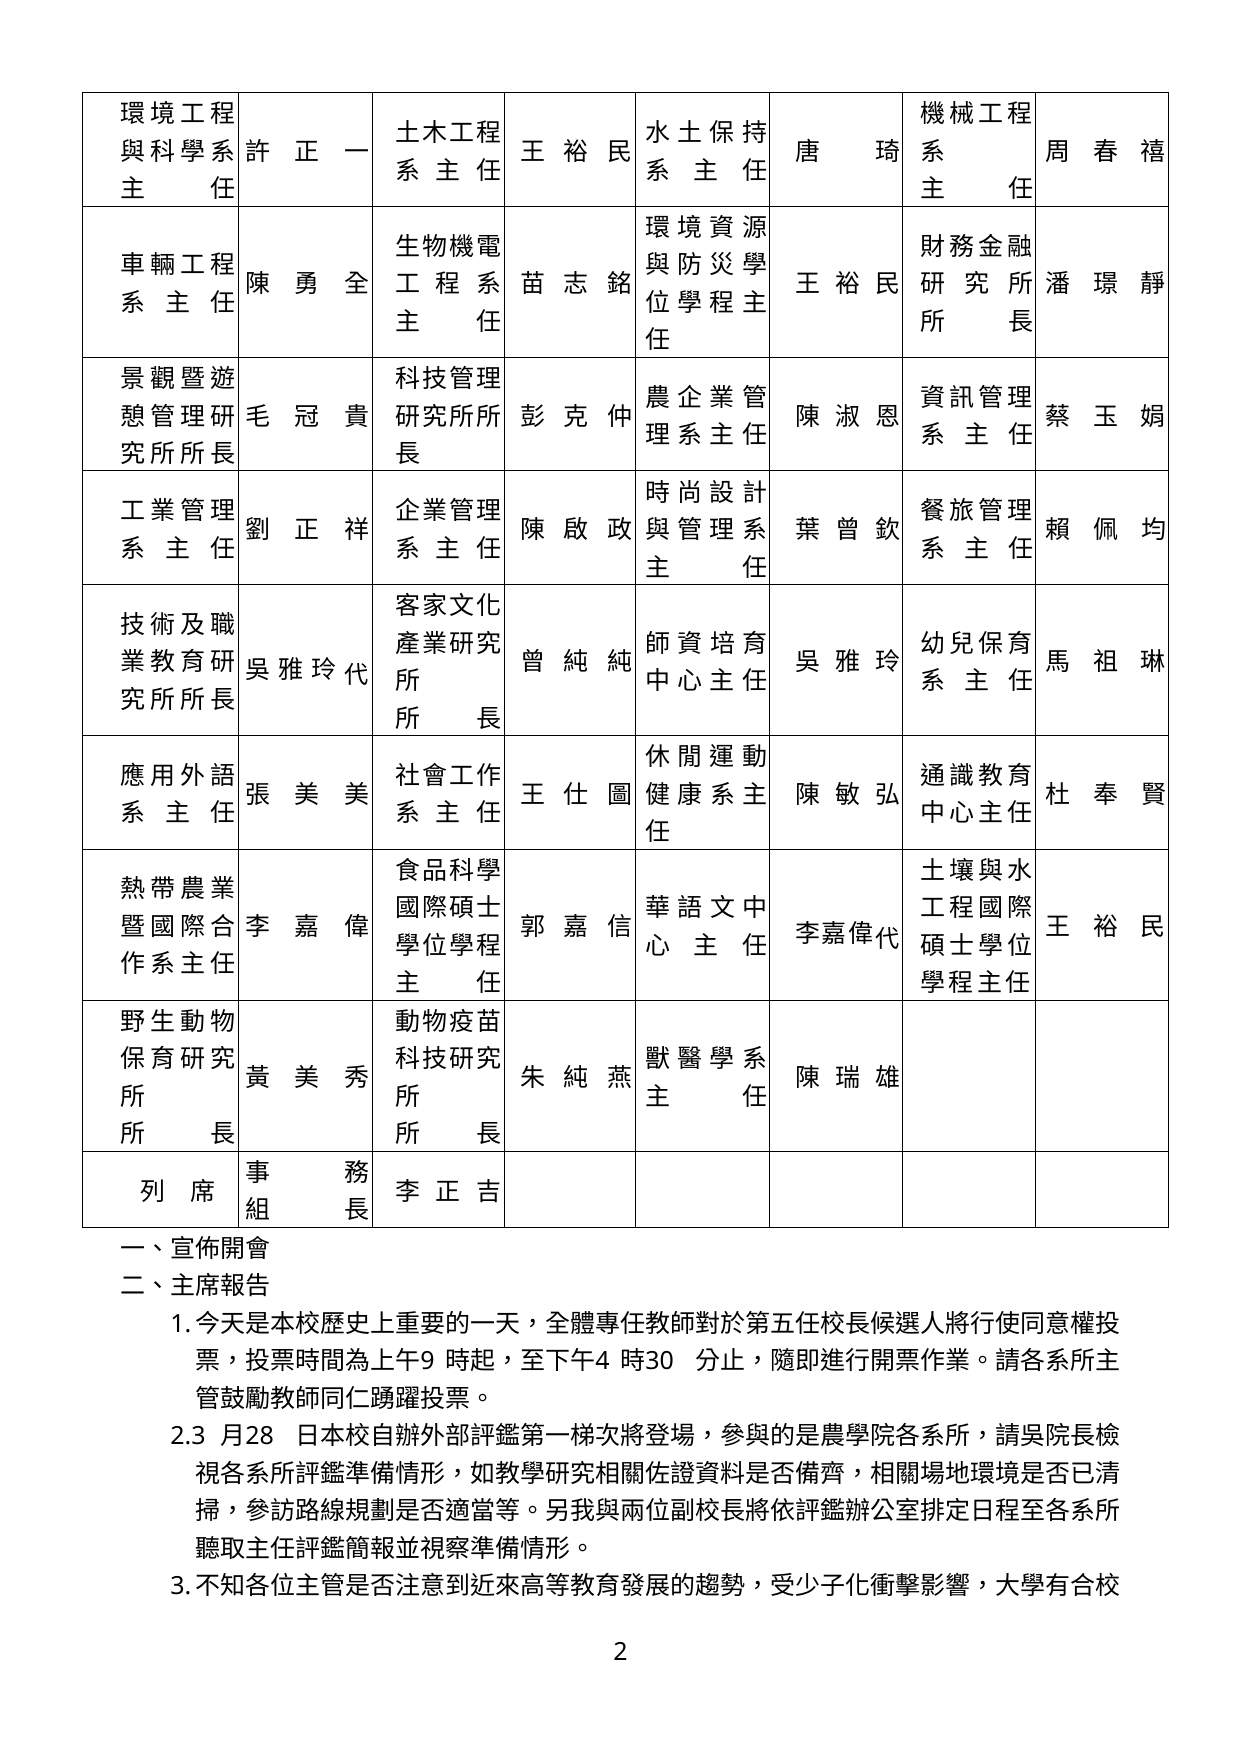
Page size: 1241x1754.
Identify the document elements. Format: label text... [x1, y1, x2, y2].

table_cell [903, 1152, 1035, 1227]
table_cell 通識教育中心主任 [903, 736, 1035, 848]
table_cell 王裕民 [770, 207, 902, 357]
table_cell 師資培育中心主任 [636, 585, 769, 735]
table_cell 工業管理系主任 [83, 471, 238, 584]
table_cell 機械工程系 主任 [903, 93, 1035, 206]
table_cell 毛冠貴 [239, 358, 372, 470]
table_cell 休閒運動健康系主任 [636, 736, 769, 848]
table_cell 華語文中心主任 [636, 850, 769, 999]
table_cell 財務金融研究所 所長 [903, 207, 1035, 357]
table_cell 社會工作系主任 [373, 736, 504, 848]
table_cell 食品科學國際碩士學位學程主任 [373, 850, 504, 999]
table_cell 車輛工程系主任 [83, 207, 238, 357]
text 1.今天是本校歷史上重要的一天，全體專任教師對於第五任校長候選人將行使同意權投票，投票時間為上午9時起，至下午4時30分止，隨即進行開票作業。請各系所主管鼓勵教師同仁踴躍投票。 [170, 1303, 1120, 1415]
text 一、宣佈開會 [120, 1228, 1120, 1265]
table_cell 熱帶農業暨國際合作系主任 [83, 850, 238, 999]
table_cell [636, 1152, 769, 1227]
text 2.3月28日本校自辦外部評鑑第一梯次將登場，參與的是農學院各系所，請吳院長檢視各系所評鑑準備情形，如教學研究相關佐證資料是否備齊，相關場地環境是否已清掃，參訪路線規劃是否適當等。另我與兩位副校長將依評鑑辦公室排定日程至各系所聽取主任評鑑簡報並視察準備情形。 [170, 1415, 1120, 1565]
table_cell 吳雅玲代 [239, 585, 372, 735]
table_cell 王裕民 [505, 93, 635, 206]
table_cell 吳雅玲 [770, 585, 902, 735]
table_cell 土木工程系主任 [373, 93, 504, 206]
table_cell 王裕民 [1036, 850, 1168, 999]
table_cell 獸醫學系 主任 [636, 1001, 769, 1151]
table_cell 黃美秀 [239, 1001, 372, 1151]
table_cell [770, 1152, 902, 1227]
table_cell 朱純燕 [505, 1001, 635, 1151]
table_cell 資訊管理系主任 [903, 358, 1035, 470]
table_cell 陳啟政 [505, 471, 635, 584]
table_cell [1036, 1152, 1168, 1227]
table_cell 許正一 [239, 93, 372, 206]
table_cell 郭嘉信 [505, 850, 635, 999]
table_cell 科技管理研究所所長 [373, 358, 504, 470]
table_cell 技術及職業教育研究所所長 [83, 585, 238, 735]
table_cell 動物疫苗科技研究所 所長 [373, 1001, 504, 1151]
table_cell 土壤與水工程國際碩士學位學程主任 [903, 850, 1035, 999]
table_cell 列 席 [83, 1152, 238, 1227]
table_cell 企業管理系主任 [373, 471, 504, 584]
table_cell 農企業管理系主任 [636, 358, 769, 470]
table_cell 環境資源與防災學位學程主任 [636, 207, 769, 357]
table_cell 葉曾欽 [770, 471, 902, 584]
table_cell 應用外語系主任 [83, 736, 238, 848]
table_cell 王仕圖 [505, 736, 635, 848]
table_cell 餐旅管理系主任 [903, 471, 1035, 584]
table_cell 事務 組長 [239, 1152, 372, 1227]
text 3.不知各位主管是否注意到近來高等教育發展的趨勢，受少子化衝擊影響，大學有合校壯大自己意願，高雄海洋科技大學與高雄第一科技大學去年兩校宣布合併，報請教育部核准，今年9月起將改名「國立高雄科技大學」。此次合併案曾徵詢高應大是否願意三校合併，遭到拒絕，但現在聽聞高應大老師已提出聯署希望合併，我想這涉及校名競爭力的問題，高應大與高雄第一科大過去曾爭取「國立高雄科技大學」之名，雙方互不相讓，第一科大就以「第一」為名，象徵高雄第一，這次合併改名，已贏得正名。而在屏東地區，屏東教育大學與屏東商業技術學院7月將合併為「屏東大學」，記得去年江院長蒞校視察時，座談會中與會的來賓問到有關屏東三校整併的議題，當時技職司李司長代表江院長回復，她說三校整併分成兩個階段，第一階段由教育部主導，第二階段由本校與整併後的學校再做整併，這是教育部當時裁示有關併校的原則。昨天下午我會同鄭武樾理事長與張學義代表等面見李彥儀司長報告屏東三校整合規劃事宜，我當場直言合併分兩階段是曠日廢時且浪費國家資源，因為屏教大與屏商技合併向教育部要求13億元的經費補助，準備新建綜合體育館及圖書館，若三校整併，本校有全國最大的體育館何須新建。未來兩校整併之後，本校要採取怎樣的態度，是要與他們合併，或是堅持走我們的路，同時我們是要留在技職體系或轉到高教體系，這些問題請各學院、系所在院務、系所務會議中提出討論，大家共同來思考本校未來的方向。目前但我認為最重要的是，面對他校競爭、少子化等各項挑戰，各系所一定要建構特色與競爭力，請持續以「熱帶農業」為發展特色及主軸，以「生態與防災、生技醫農、綠色能源、文化創意、產業創新與管理、自由軟體」六大課題為發展方向。 [170, 1565, 1120, 1603]
table_cell 環境工程與科學系主任 [83, 93, 238, 206]
table_cell 蔡玉娟 [1036, 358, 1168, 470]
table_cell 陳淑恩 [770, 358, 902, 470]
table_cell 賴佩均 [1036, 471, 1168, 584]
table_cell 李嘉偉代 [770, 850, 902, 999]
table_cell 李正吉 [373, 1152, 504, 1227]
table_cell 杜奉賢 [1036, 736, 1168, 848]
table_cell 劉正祥 [239, 471, 372, 584]
table_cell [505, 1152, 635, 1227]
table_cell 客家文化產業研究所 所長 [373, 585, 504, 735]
table_cell 生物機電 工程系 主任 [373, 207, 504, 357]
table_cell 水土保持系主任 [636, 93, 769, 206]
table_cell 陳勇全 [239, 207, 372, 357]
table_cell 唐琦 [770, 93, 902, 206]
table_cell 幼兒保育系主任 [903, 585, 1035, 735]
table_cell 馬祖琳 [1036, 585, 1168, 735]
table_cell 陳瑞雄 [770, 1001, 902, 1151]
table_cell 時尚設計 與管理系 主任 [636, 471, 769, 584]
table_cell 張美美 [239, 736, 372, 848]
table_cell 李嘉偉 [239, 850, 372, 999]
table_cell 陳敏弘 [770, 736, 902, 848]
table_cell 野生動物保育研究所 所長 [83, 1001, 238, 1151]
table_cell [903, 1001, 1035, 1151]
table_cell 周春禧 [1036, 93, 1168, 206]
table_cell [1036, 1001, 1168, 1151]
table_cell 景觀暨遊憩管理研究所所長 [83, 358, 238, 470]
table_cell 彭克仲 [505, 358, 635, 470]
table_cell 曾純純 [505, 585, 635, 735]
text 二、主席報告 [120, 1265, 1120, 1303]
table_cell 潘璟靜 [1036, 207, 1168, 357]
table_cell 苗志銘 [505, 207, 635, 357]
